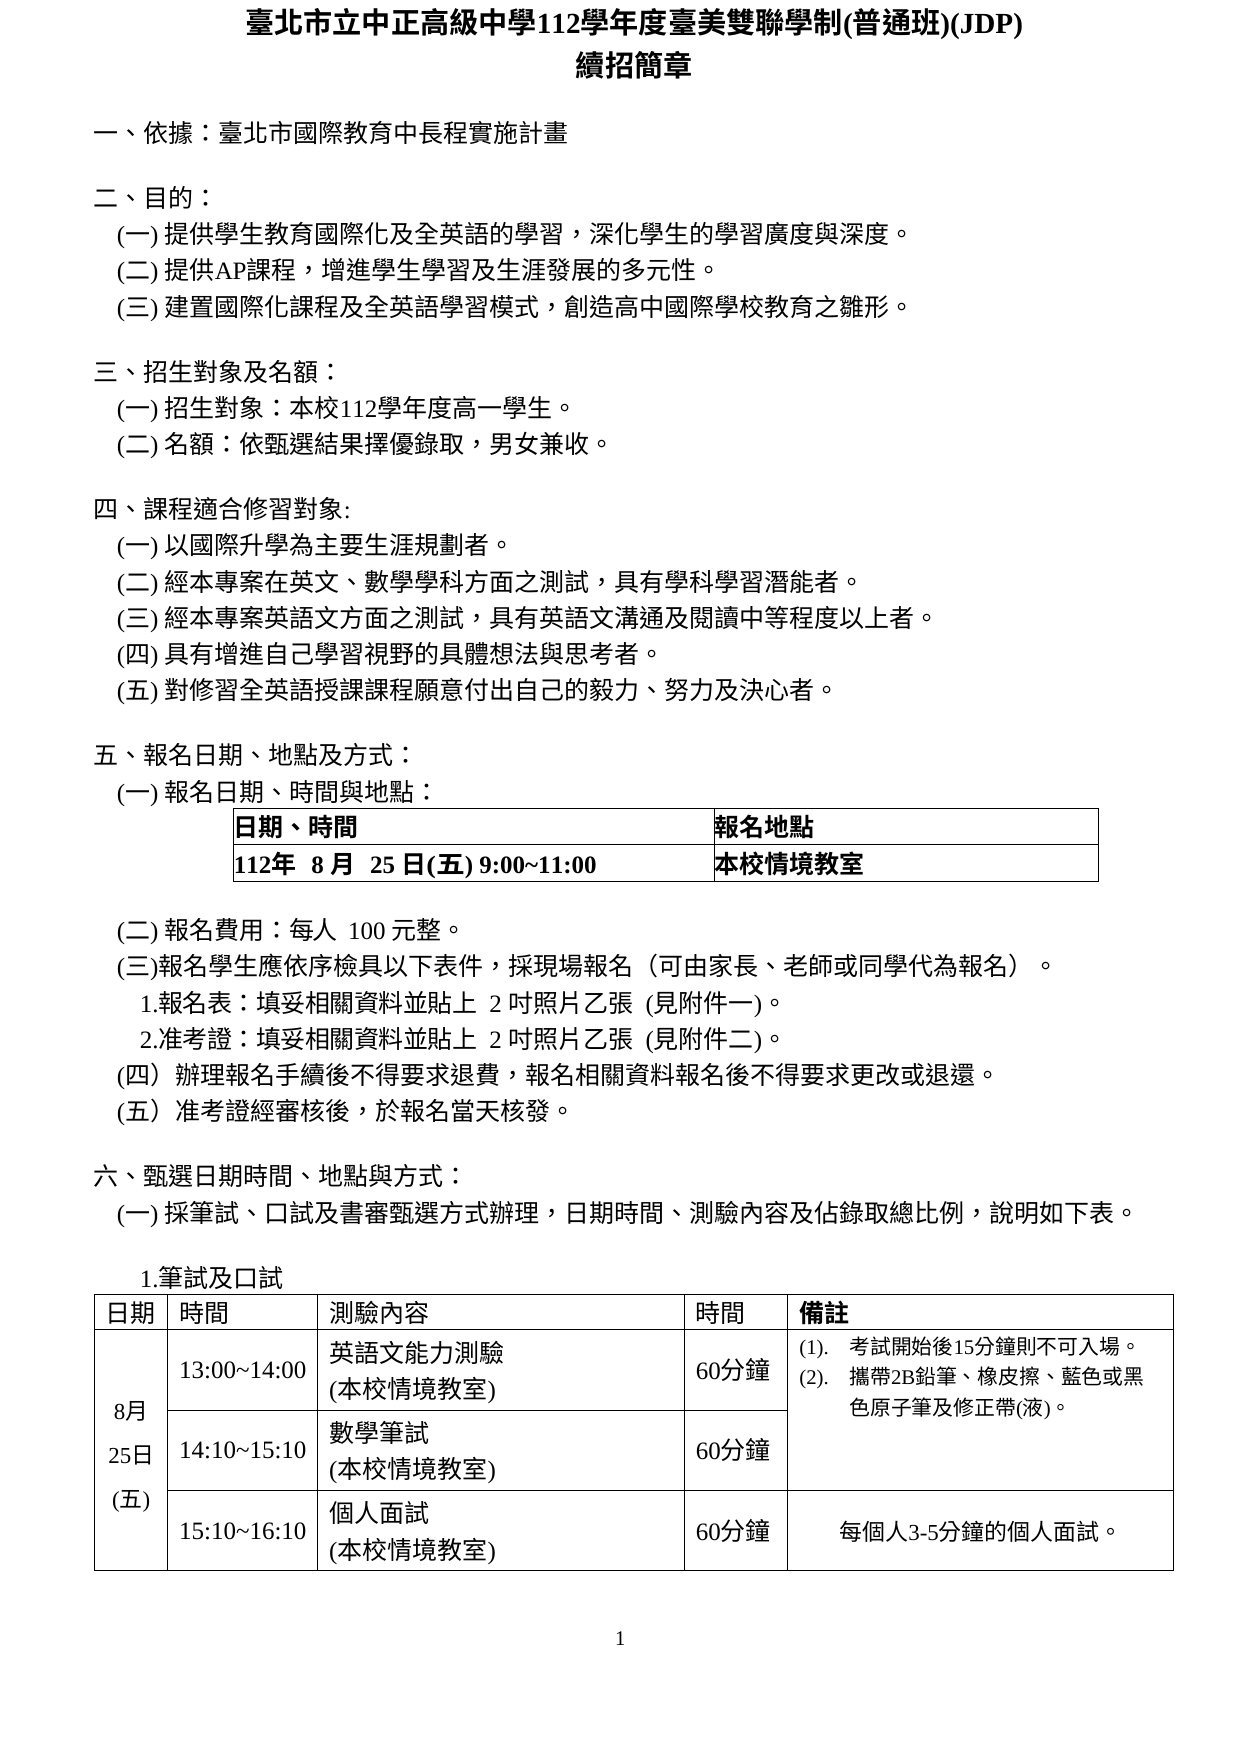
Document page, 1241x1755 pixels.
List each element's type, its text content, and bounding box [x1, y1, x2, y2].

text (一) 報名日期、時間與地點： [117, 772, 1174, 808]
text (二) 經本專案在英文、數學學科方面之測試，具有學科學習潛能者。 [117, 562, 1174, 598]
text (二) 名額：依甄選結果擇優錄取，男女兼收。 [117, 424, 1174, 461]
table_cell 本校情境教室 [715, 845, 1098, 881]
text 1.報名表：填妥相關資料並貼上 2 吋照片乙張 (見附件一)。 [139, 983, 1174, 1019]
table_cell 112年 8 月 25 日(五) 9:00~11:00 [234, 845, 714, 881]
table_header 時間 [168, 1295, 317, 1329]
table_header 備註 [788, 1295, 1173, 1329]
text (五) 對修習全英語授課課程願意付出自己的毅力、努力及決心者。 [117, 671, 1174, 707]
table_cell 英語文能力測驗 (本校情境教室) [318, 1330, 684, 1409]
table_cell 個人面試 (本校情境教室) [318, 1491, 684, 1570]
table_cell 60分鐘 [685, 1491, 787, 1570]
text 二、目的： [94, 178, 1174, 214]
text (一) 招生對象：本校112學年度高一學生。 [117, 388, 1174, 424]
text (三)報名學生應依序檢具以下表件，採現場報名（可由家長、老師或同學代為報名）。 [117, 947, 1174, 983]
text (一) 採筆試、口試及書審甄選方式辦理，日期時間、測驗內容及佔錄取總比例，說明如下表。 [117, 1193, 1174, 1229]
text 1.筆試及口試 [139, 1258, 1174, 1294]
text (二) 報名費用：每人 100 元整。 [117, 911, 1174, 947]
table_header 測驗內容 [318, 1295, 684, 1329]
text (四) 具有增進自己學習視野的具體想法與思考者。 [117, 634, 1174, 671]
table_cell 14:10~15:10 [168, 1411, 317, 1489]
text 六、甄選日期時間、地點與方式： [94, 1157, 1174, 1193]
table_cell 數學筆試 (本校情境教室) [318, 1411, 684, 1489]
text 五、報名日期、地點及方式： [94, 736, 1174, 772]
table_header 報名地點 [715, 809, 1098, 843]
table_cell 13:00~14:00 [168, 1330, 317, 1409]
table_header 日期 [95, 1295, 167, 1329]
text 2.准考證：填妥相關資料並貼上 2 吋照片乙張 (見附件二)。 [139, 1019, 1174, 1056]
text 四、課程適合修習對象: [94, 489, 1174, 526]
table_cell 8月 25日(五) [95, 1330, 167, 1570]
text (一) 提供學生教育國際化及全英語的學習，深化學生的學習廣度與深度。 [117, 214, 1174, 251]
text (一) 以國際升學為主要生涯規劃者。 [117, 526, 1174, 562]
table_cell 60分鐘 [685, 1411, 787, 1489]
table_cell 15:10~16:10 [168, 1491, 317, 1570]
text (三) 建置國際化課程及全英語學習模式，創造高中國際學校教育之雛形。 [117, 287, 1174, 323]
table_cell 60分鐘 [685, 1330, 787, 1409]
text (四）辦理報名手續後不得要求退費，報名相關資料報名後不得要求更改或退還。 [117, 1056, 1174, 1092]
table_cell 考試開始後15分鐘則不可入場。 攜帶2B鉛筆、橡皮擦、藍色或黑色原子筆及修正帶(液)。 [788, 1330, 1173, 1489]
table_header 日期、時間 [234, 809, 714, 843]
text (三) 經本專案英語文方面之測試，具有英語文溝通及閱讀中等程度以上者。 [117, 598, 1174, 634]
text (二) 提供AP課程，增進學生學習及生涯發展的多元性。 [117, 251, 1174, 287]
table_cell 每個人3-5分鐘的個人面試。 [788, 1491, 1173, 1570]
table_header 時間 [685, 1295, 787, 1329]
text 臺北市立中正高級中學112學年度臺美雙聯學制(普通班)(JDP) [94, 0, 1174, 42]
text 續招簡章 [94, 42, 1174, 84]
text 一、依據：臺北市國際教育中長程實施計畫 [94, 113, 1174, 149]
text (五）准考證經審核後，於報名當天核發。 [117, 1092, 1174, 1128]
text 三、招生對象及名額： [94, 352, 1174, 388]
